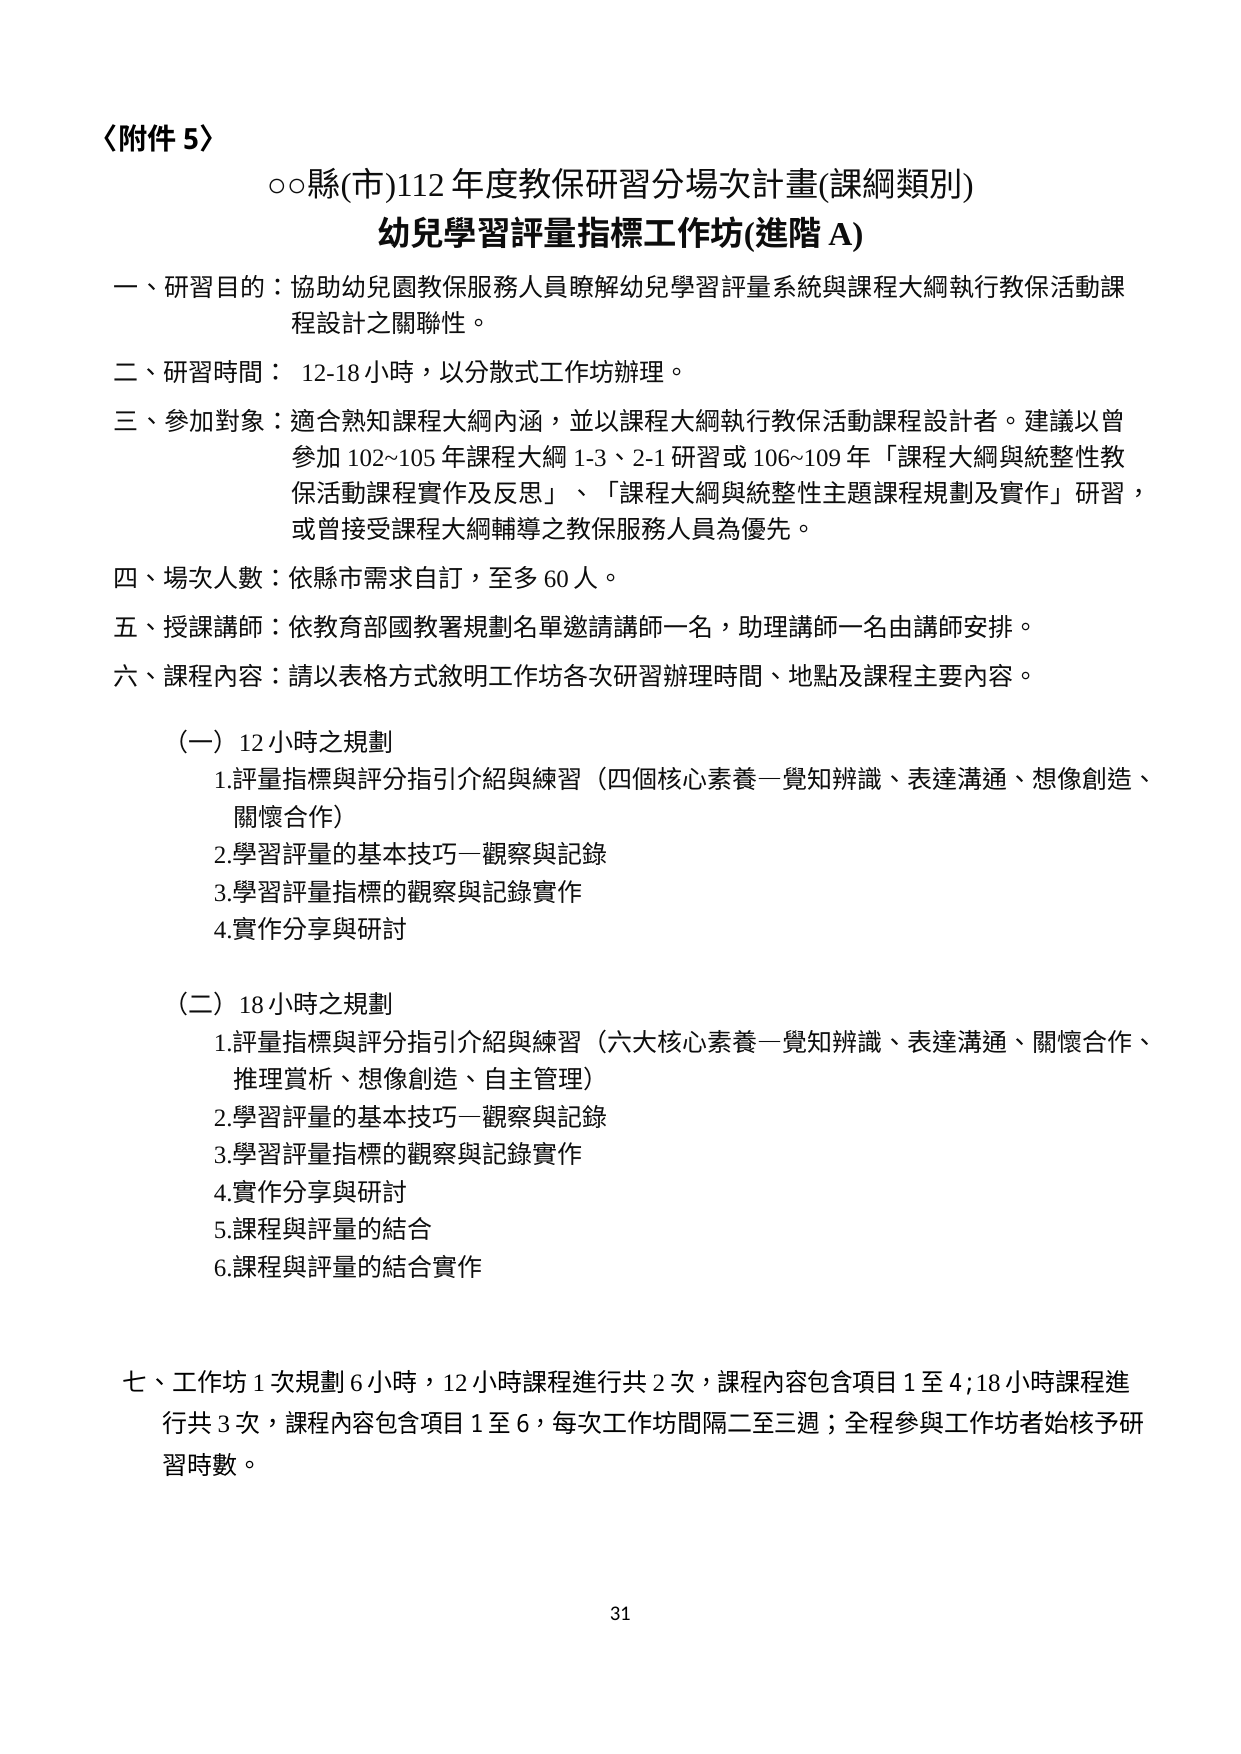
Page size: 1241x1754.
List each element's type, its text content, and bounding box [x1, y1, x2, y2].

text 4.實作分享與研討 [214, 1171, 1152, 1208]
text 五、授課講師：依教育部國教署規劃名單邀請講師一名，助理講師一名由講師安排。 [114, 607, 1127, 643]
text （二）18小時之規劃 [164, 983, 1152, 1021]
text 七、工作坊1次規劃6小時，12小時課程進行共2次，課程內容包含項目1至4;18小時課程進行共3次，課程內容包含項目1至6，每次工作坊間隔二至三週；全程參與工作坊者始核予研習時數。 [104, 1362, 1152, 1482]
text 3.學習評量指標的觀察與記錄實作 [214, 871, 1152, 908]
text 三、參加對象：適合熟知課程大綱內涵，並以課程大綱執行教保活動課程設計者。建議以曾參加102~105年課程大綱1-3、2-1研習或106~109年「課程大綱與統整性教保活動課程實作及反思」、「課程大綱與統整性主題課程規劃及實作」研習，或曾接受課程大綱輔導之教保服務人員為優先。 [114, 401, 1127, 546]
text 二、研習時間： 12-18小時，以分散式工作坊辦理。 [114, 352, 1127, 388]
text 2.學習評量的基本技巧—觀察與記錄 [214, 833, 1152, 871]
text 幼兒學習評量指標工作坊(進階A) [89, 206, 1152, 255]
text 2.學習評量的基本技巧—觀察與記錄 [214, 1096, 1152, 1133]
text （一）12小時之規劃 [164, 721, 1152, 758]
text 5.課程與評量的結合 [214, 1208, 1152, 1246]
text 6.課程與評量的結合實作 [214, 1246, 1152, 1283]
text 4.實作分享與研討 [214, 908, 1152, 946]
text ○○縣(市)112年度教保研習分場次計畫(課綱類別) [89, 158, 1152, 206]
text 一、研習目的：協助幼兒園教保服務人員瞭解幼兒學習評量系統與課程大綱執行教保活動課程設計之關聯性。 [114, 267, 1127, 340]
text 四、場次人數：依縣市需求自訂，至多60人。 [114, 558, 1127, 595]
text 六、課程內容：請以表格方式敘明工作坊各次研習辦理時間、地點及課程主要內容。 [114, 656, 1127, 692]
text 1.評量指標與評分指引介紹與練習（四個核心素養—覺知辨識、表達溝通、想像創造、關懷合作） [214, 758, 1152, 833]
text 3.學習評量指標的觀察與記錄實作 [214, 1133, 1152, 1171]
text 1.評量指標與評分指引介紹與練習（六大核心素養—覺知辨識、表達溝通、關懷合作、推理賞析、想像創造、自主管理） [214, 1021, 1152, 1096]
